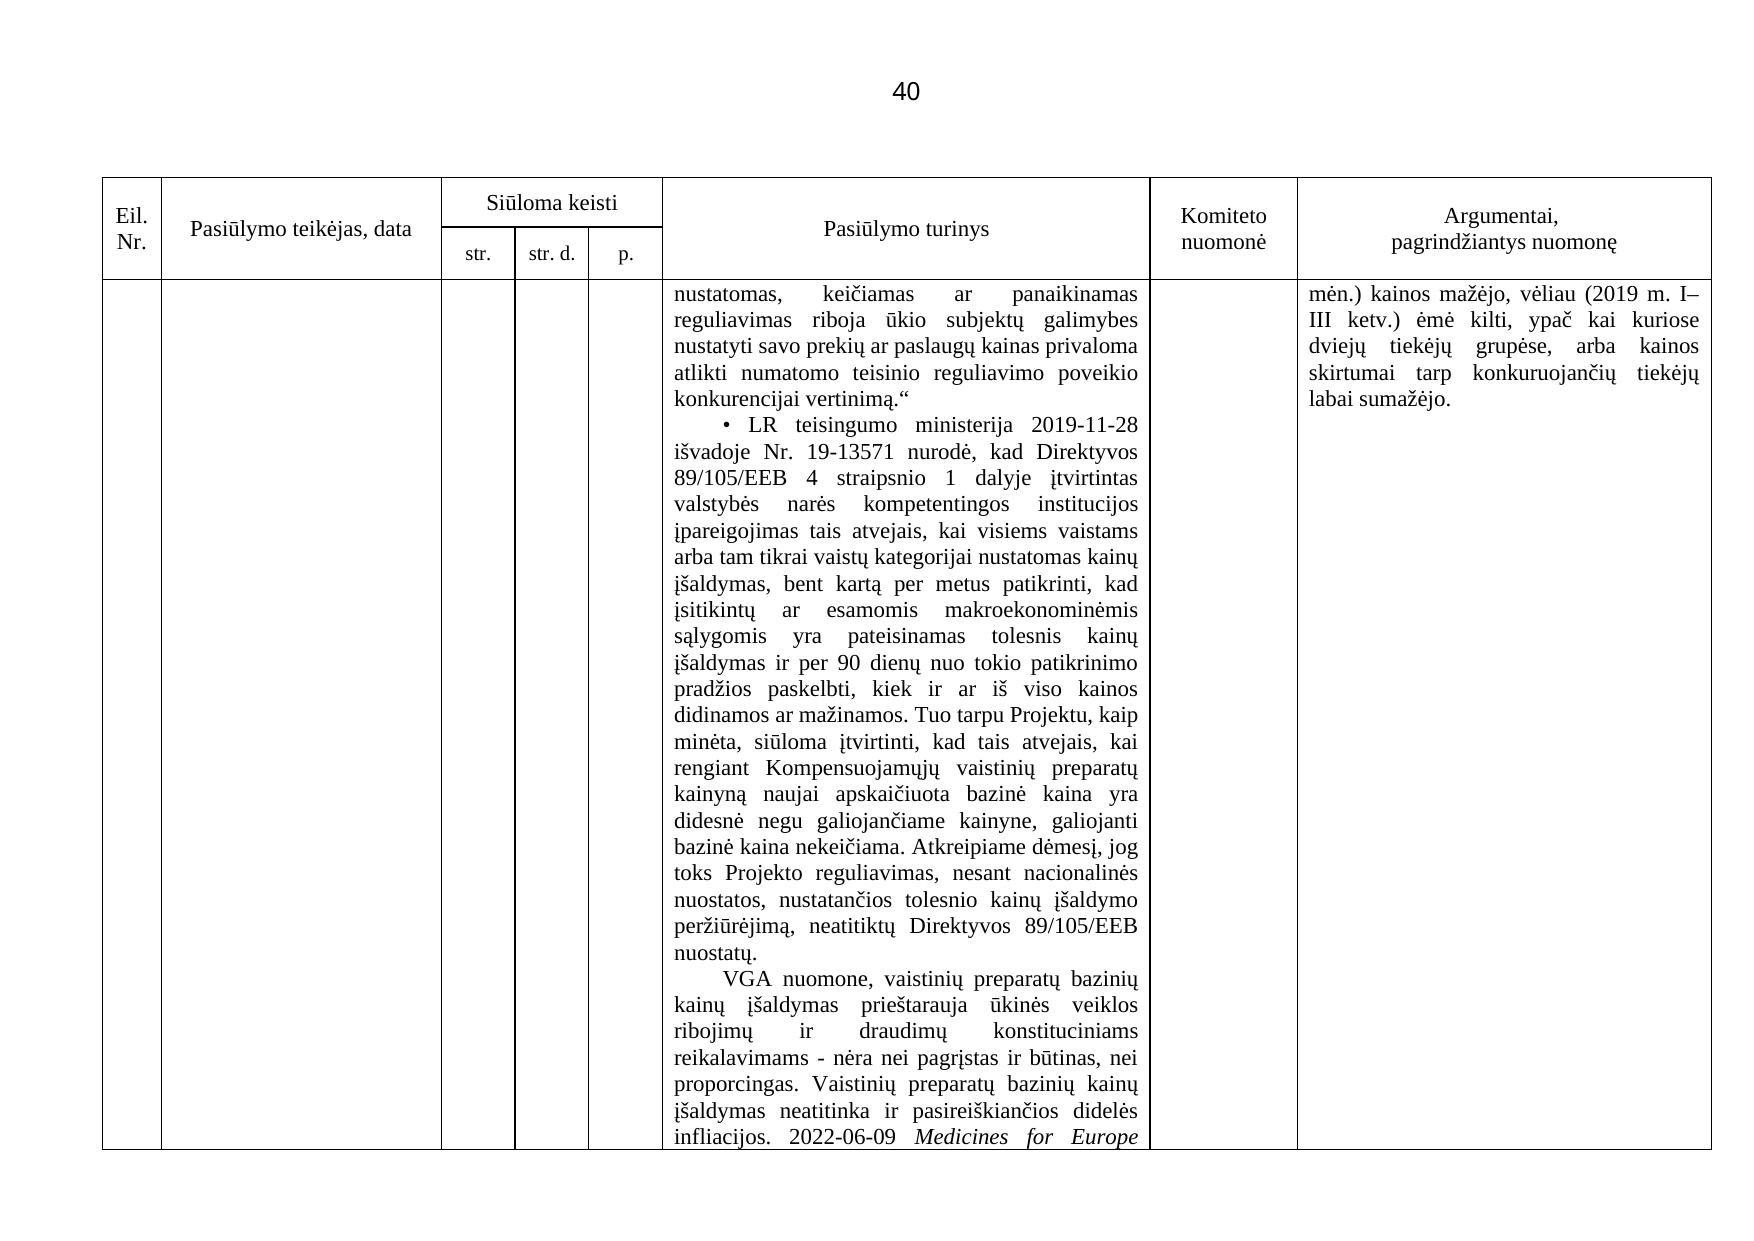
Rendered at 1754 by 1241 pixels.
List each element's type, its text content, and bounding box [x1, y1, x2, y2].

table_cell [103, 280, 161, 1149]
table_cell [516, 280, 588, 1149]
table_cell str. d. [516, 228, 588, 279]
table_cell str. [442, 228, 514, 279]
table_header Pasiūlymo turinys [663, 178, 1149, 279]
table_header Eil. Nr. [103, 178, 161, 279]
table_cell [162, 280, 441, 1149]
table_cell [1151, 280, 1297, 1149]
table_cell p. [589, 228, 662, 279]
table_cell mėn.) kainos mažėjo, vėliau (2019 m. I–III ketv.) ėmė kilti, ypač kai kuriose dviejų tiekėjų grupėse, arba kainos skirtumai tarp konkuruojančių tiekėjų labai sumažėjo. [1298, 280, 1711, 1149]
table_header Komiteto nuomonė [1151, 178, 1297, 279]
table_cell [589, 280, 662, 1149]
table_header Argumentai, pagrindžiantys nuomonę [1298, 178, 1711, 279]
table_cell [442, 280, 514, 1149]
table_cell nustatomas, keičiamas ar panaikinamas reguliavimas riboja ūkio subjektų galimybes nustatyti savo prekių ar paslaugų kainas privaloma atlikti numatomo teisinio reguliavimo poveikio konkurencijai vertinimą.“ • LR teisingumo ministerija 2019-11-28 išvadoje Nr. 19-13571 nurodė, kad Direktyvos 89/105/EEB 4 straipsnio 1 dalyje įtvirtintas valstybės narės kompetentingos institucijos įpareigojimas tais atvejais, kai visiems vaistams arba tam tikrai vaistų kategorijai nustatomas kainų įšaldymas, bent kartą per metus patikrinti, kad įsitikintų ar esamomis makroekonominėmis sąlygomis yra pateisinamas tolesnis kainų įšaldymas ir per 90 dienų nuo tokio patikrinimo pradžios paskelbti, kiek ir ar iš viso kainos didinamos ar mažinamos. Tuo tarpu Projektu, kaip minėta, siūloma įtvirtinti, kad tais atvejais, kai rengiant Kompensuojamųjų vaistinių preparatų kainyną naujai apskaičiuota bazinė kaina yra didesnė negu galiojančiame kainyne, galiojanti bazinė kaina nekeičiama. Atkreipiame dėmesį, jog toks Projekto reguliavimas, nesant nacionalinės nuostatos, nustatančios tolesnio kainų įšaldymo peržiūrėjimą, neatitiktų Direktyvos 89/105/EEB nuostatų. VGA nuomone, vaistinių preparatų bazinių kainų įšaldymas prieštarauja ūkinės veiklos ribojimų ir draudimų konstituciniams reikalavimams - nėra nei pagrįstas ir būtinas, nei proporcingas. Vaistinių preparatų bazinių kainų įšaldymas neatitinka ir pasireiškiančios didelės infliacijos. 2022-06-09 Medicines for Europe [663, 280, 1149, 1149]
table_header Pasiūlymo teikėjas, data [162, 178, 441, 279]
table_header Siūloma keisti [442, 178, 662, 226]
